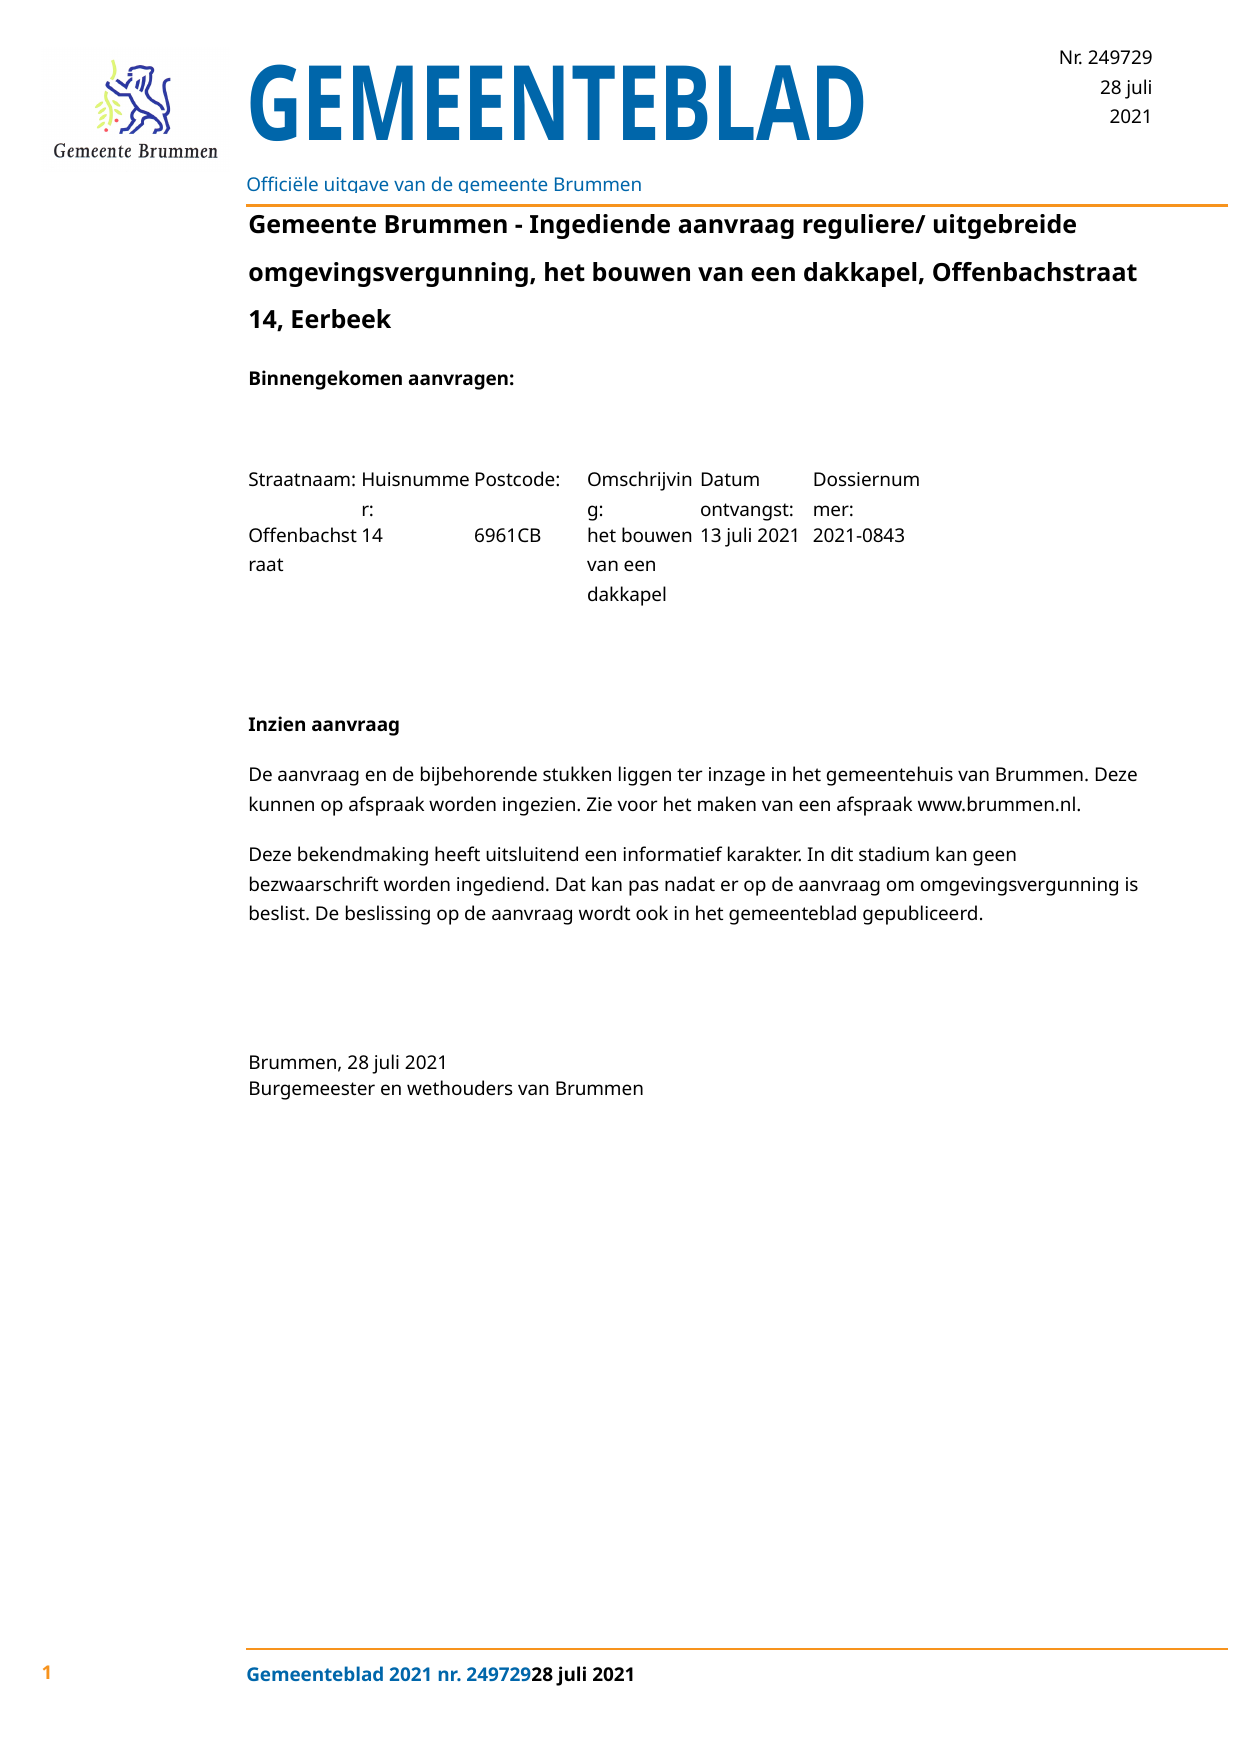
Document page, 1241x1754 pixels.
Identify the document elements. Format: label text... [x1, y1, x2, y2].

table_header Datum ontvangst: [700, 466, 813, 522]
picture [41, 47, 231, 172]
table_cell 6961CB [474, 522, 587, 607]
table_cell 2021-0843 [813, 522, 926, 607]
text De aanvraag en de bijbehorende stukken liggen ter inzage in het gemeentehuis van Brummen. Deze kunnen op afspraak worden ingezien. Zie voor het maken van een afspraak www.brummen.nl. [248, 761, 1152, 816]
text Gemeente Brummen - Ingediende aanvraag reguliere/ uitgebreide omgevingsvergunning, het bouwen van een dakkapel, Offenbachstraat 14, Eerbeek [248, 207, 1152, 336]
table_cell het bouwen van een dakkapel [587, 522, 700, 607]
text Brummen, 28 juli 2021 [248, 1049, 1152, 1075]
text Deze bekendmaking heeft uitsluitend een informatief karakter. In dit stadium kan geen bezwaarschrift worden ingediend. Dat kan pas nadat er op de aanvraag om omgevingsvergunning is beslist. De beslissing op de aanvraag wordt ook in het gemeenteblad gepubliceerd. [248, 841, 1152, 926]
table_header Postcode: [474, 466, 587, 522]
table_cell 13 juli 2021 [700, 522, 813, 607]
table_header Omschrijving: [587, 466, 700, 522]
table_cell Offenbachstraat [248, 522, 361, 607]
table_cell [1039, 522, 1152, 607]
table_cell 14 [361, 522, 474, 607]
text Inzien aanvraag [248, 711, 1152, 736]
table_header [926, 466, 1038, 522]
text Binnengekomen aanvragen: [248, 366, 1152, 391]
table_header Huisnummer: [361, 466, 474, 522]
table_cell [926, 522, 1038, 607]
table_header [1039, 466, 1152, 522]
table_header Dossiernummer: [813, 466, 926, 522]
text Burgemeester en wethouders van Brummen [248, 1075, 1152, 1100]
table_header Straatnaam: [248, 466, 361, 522]
